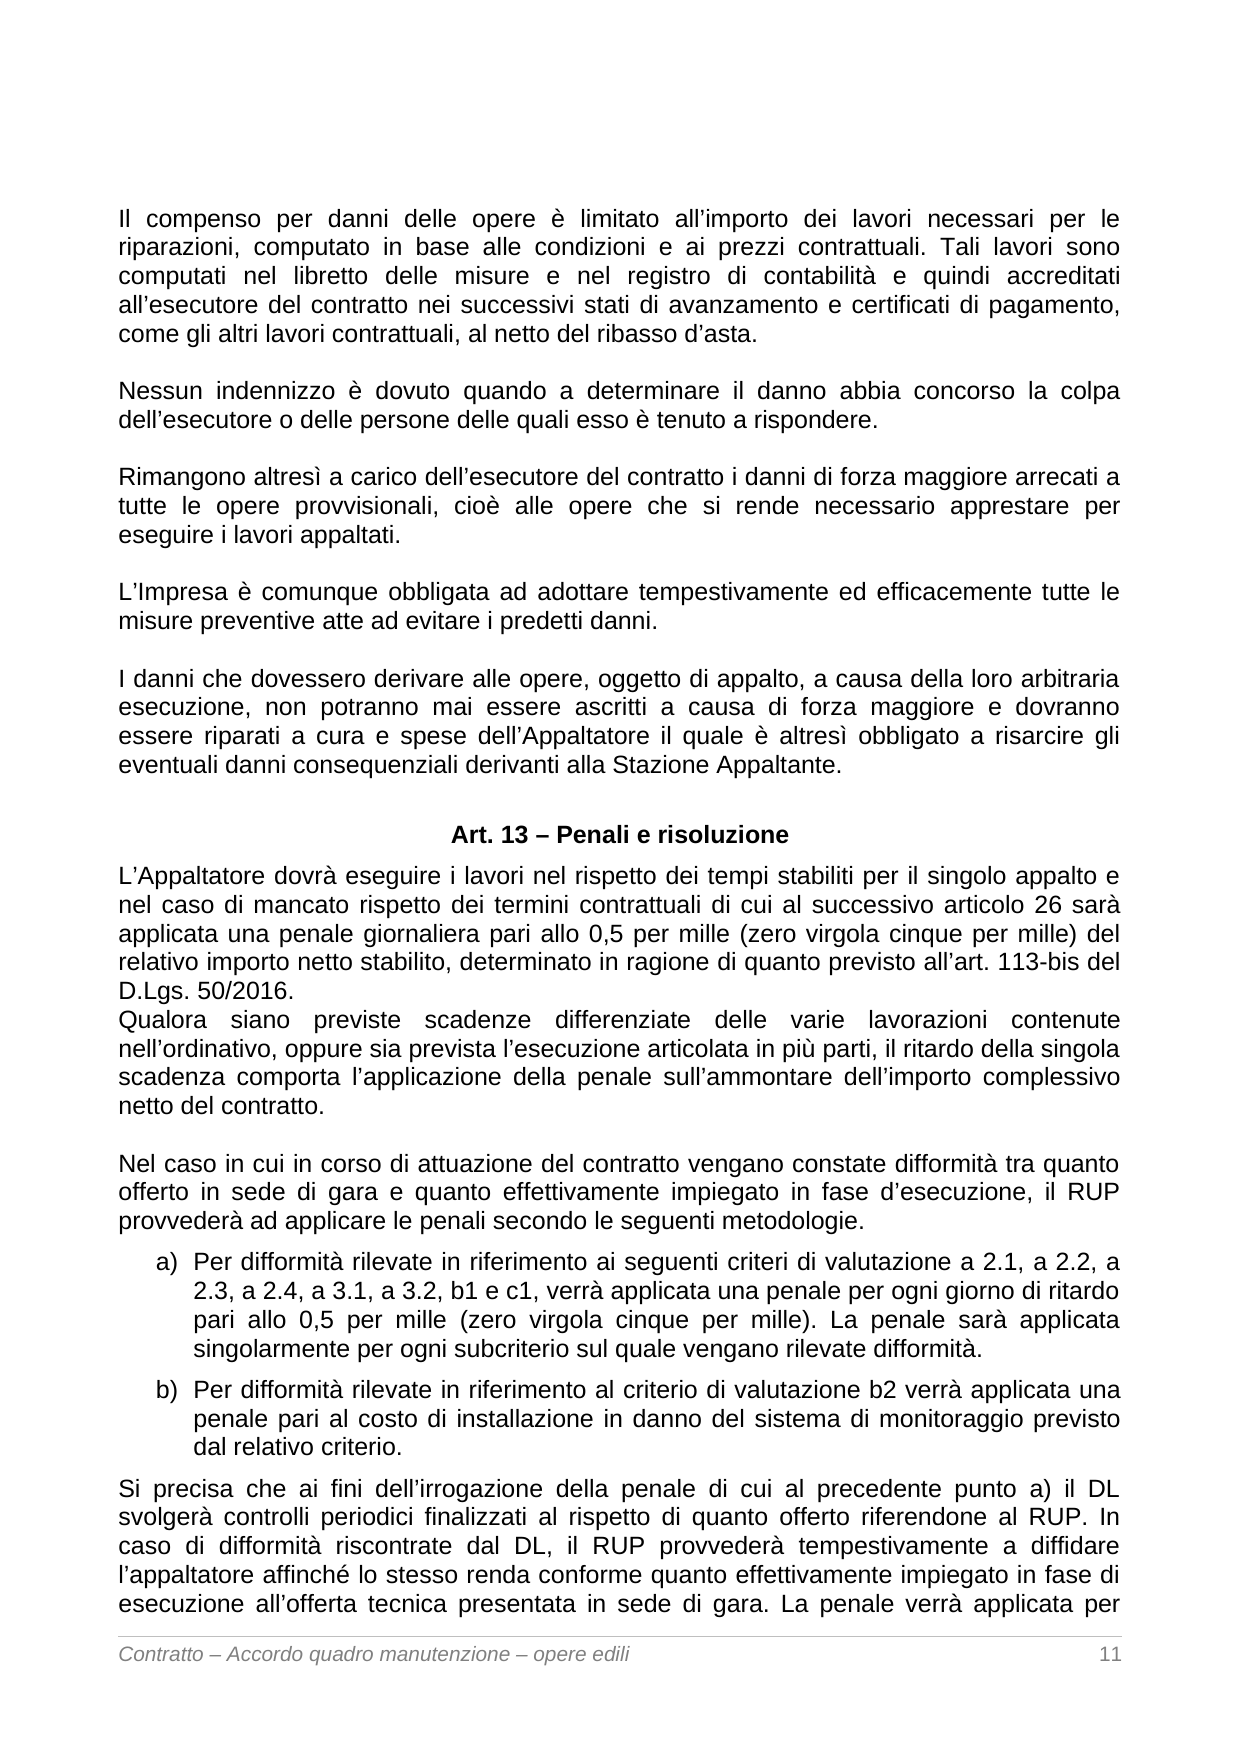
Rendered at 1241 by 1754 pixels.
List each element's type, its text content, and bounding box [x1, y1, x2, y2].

text L’Appaltatore dovrà eseguire i lavori nel rispetto dei tempi stabiliti per il singolo appalto e nel caso di mancato rispetto dei termini contrattuali di cui al successivo articolo 26 sarà applicata una penale giornaliera pari allo 0,5 per mille (zero virgola cinque per mille) del relativo importo netto stabilito, determinato in ragione di quanto previsto all’art. 113-bis del D.Lgs. 50/2016. [118, 861, 1122, 1005]
text Si precisa che ai fini dell’irrogazione della penale di cui al precedente punto a) il DL svolgerà controlli periodici finalizzati al rispetto di quanto offerto riferendone al RUP. In caso di difformità riscontrate dal DL, il RUP provvederà tempestivamente a diffidare l’appaltatore affinché lo stesso renda conforme quanto effettivamente impiegato in fase di esecuzione all’offerta tecnica presentata in sede di gara. La penale verrà applicata per [118, 1473, 1122, 1617]
text Il compenso per danni delle opere è limitato all’importo dei lavori necessari per le riparazioni, computato in base alle condizioni e ai prezzi contrattuali. Tali lavori sono computati nel libretto delle misure e nel registro di contabilità e quindi accreditati all’esecutore del contratto nei successivi stati di avanzamento e certificati di pagamento, come gli altri lavori contrattuali, al netto del ribasso d’asta. [118, 203, 1122, 347]
text Art. 13 – Penali e risoluzione [118, 820, 1122, 848]
list Per difformità rilevate in riferimento ai seguenti criteri di valutazione a 2.1, a 2.2, a 2.3, a 2.4, a 3.1, a 3.2, b1 e c1, verrà applicata una penale per ogni giorno di ritardo pari allo 0,5 per mille (zero virgola cinque per mille). La penale sarà applicata singolarmente per ogni subcriterio sul quale vengano rilevate difformità. [156, 1247, 1122, 1362]
text Nel caso in cui in corso di attuazione del contratto vengano constate difformità tra quanto offerto in sede di gara e quanto effettivamente impiegato in fase d’esecuzione, il RUP provvederà ad applicare le penali secondo le seguenti metodologie. [118, 1148, 1122, 1235]
text Rimangono altresì a carico dell’esecutore del contratto i danni di forza maggiore arrecati a tutte le opere provvisionali, cioè alle opere che si rende necessario apprestare per eseguire i lavori appaltati. [118, 462, 1122, 548]
text Qualora siano previste scadenze differenziate delle varie lavorazioni contenute nell’ordinativo, oppure sia prevista l’esecuzione articolata in più parti, il ritardo della singola scadenza comporta l’applicazione della penale sull’ammontare dell’importo complessivo netto del contratto. [118, 1005, 1122, 1120]
text L’Impresa è comunque obbligata ad adottare tempestivamente ed efficacemente tutte le misure preventive atte ad evitare i predetti danni. [118, 577, 1122, 635]
list Per difformità rilevate in riferimento al criterio di valutazione b2 verrà applicata una penale pari al costo di installazione in danno del sistema di monitoraggio previsto dal relativo criterio. [156, 1375, 1122, 1461]
text Nessun indennizzo è dovuto quando a determinare il danno abbia concorso la colpa dell’esecutore o delle persone delle quali esso è tenuto a rispondere. [118, 376, 1122, 433]
text I danni che dovessero derivare alle opere, oggetto di appalto, a causa della loro arbitraria esecuzione, non potranno mai essere ascritti a causa di forza maggiore e dovranno essere riparati a cura e spese dell’Appaltatore il quale è altresì obbligato a risarcire gli eventuali danni consequenziali derivanti alla Stazione Appaltante. [118, 663, 1122, 778]
